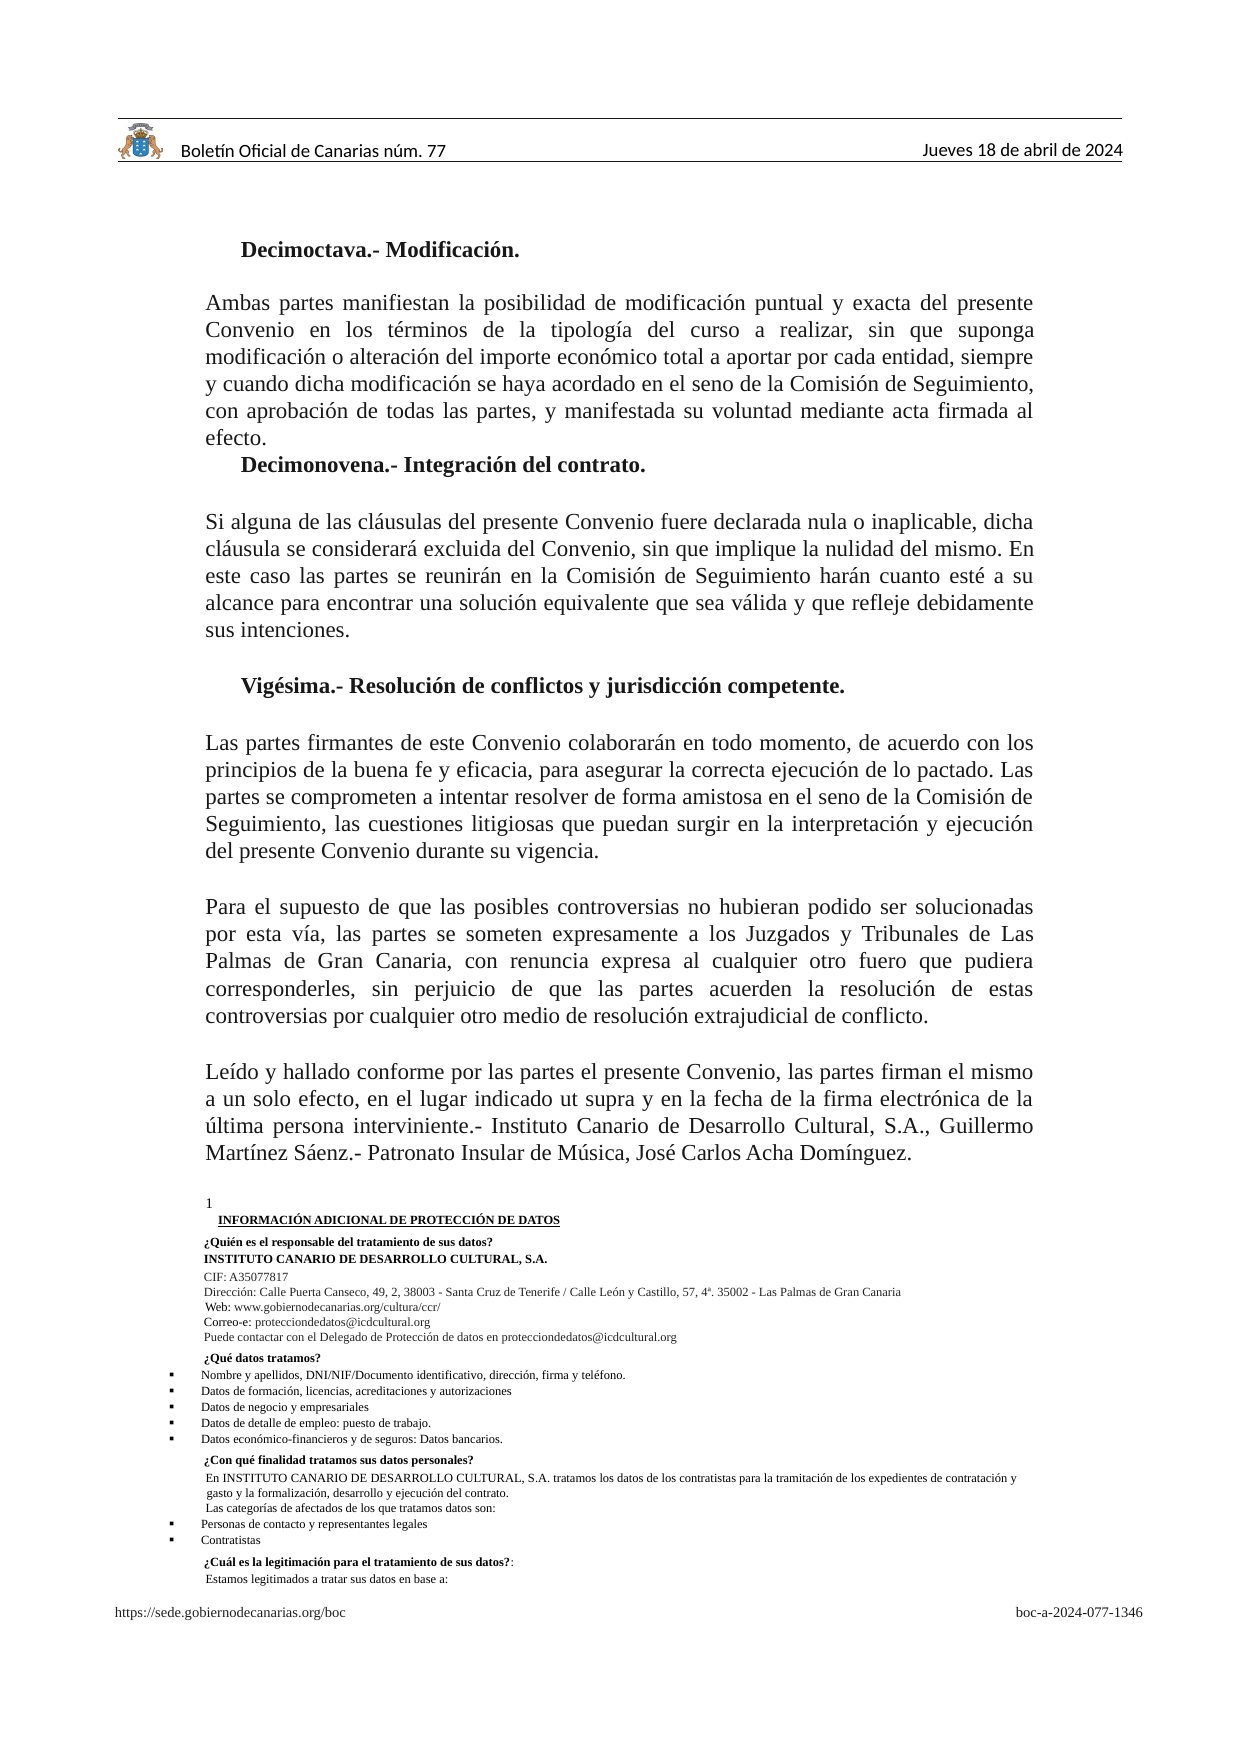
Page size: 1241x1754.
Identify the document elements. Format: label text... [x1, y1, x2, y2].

text Dirección: Calle Puerta Canseco, 49, 2, 38003 - Santa Cruz de Tenerife / Calle León y Castillo, 57, 4ª. 35002 - Las Palmas de Gran Canaria Web: www.gobiernodecanarias.org/cultura/ccr/ [204, 1284, 927, 1314]
text INFORMACIÓN ADICIONAL DE PROTECCIÓN DE DATOS [218, 1213, 1037, 1227]
list Nombre y apellidos, DNI/NIF/Documento identificativo, dirección, firma y teléfono. [169, 1368, 1037, 1382]
text INSTITUTO CANARIO DE DESARROLLO CULTURAL, S.A. [204, 1252, 1037, 1266]
text Decimonovena.- Integración del contrato. [241, 451, 1037, 478]
text ¿Qué datos tratamos? [204, 1351, 1037, 1365]
text ¿Cuál es la legitimación para el tratamiento de sus datos?: [204, 1555, 1037, 1569]
text ¿Quién es el responsable del tratamiento de sus datos? [204, 1234, 1037, 1249]
text Ambas partes manifiestan la posibilidad de modificación puntual y exacta del presente Convenio en los términos de la tipología del curso a realizar, sin que suponga modificación o alteración del importe económico total a aportar por cada entidad, siempre y cuando dicha modificación se haya acordado en el seno de la Comisión de Seguimiento, con aprobación de todas las partes, y manifestada su voluntad mediante acta firmada al efecto. [205, 289, 1035, 451]
text Leído y hallado conforme por las partes el presente Convenio, las partes firman el mismo a un solo efecto, en el lugar indicado ut supra y en la fecha de la firma electrónica de la última persona interviniente.- Instituto Canario de Desarrollo Cultural, S.A., Guillermo Martínez Sáenz.- Patronato Insular de Música, José Carlos Acha Domínguez. [205, 1058, 1035, 1165]
text Puede contactar con el Delegado de Protección de datos en protecciondedatos@icdcultural.org [204, 1329, 927, 1344]
text Correo-e: protecciondedatos@icdcultural.org [204, 1314, 927, 1329]
text Si alguna de las cláusulas del presente Convenio fuere declarada nula o inaplicable, dicha cláusula se considerará excluida del Convenio, sin que implique la nulidad del mismo. En este caso las partes se reunirán en la Comisión de Seguimiento harán cuanto esté a su alcance para encontrar una solución equivalente que sea válida y que refleje debidamente sus intenciones. [205, 508, 1035, 643]
list Personas de contacto y representantes legales [169, 1517, 1037, 1531]
text Vigésima.- Resolución de conflictos y jurisdicción competente. [241, 672, 1037, 699]
text En INSTITUTO CANARIO DE DESARROLLO CULTURAL, S.A. tratamos los datos de los contratistas para la tramitación de los expedientes de contratación y gasto y la formalización, desarrollo y ejecución del contrato. [205, 1471, 1037, 1500]
text Para el supuesto de que las posibles controversias no hubieran podido ser solucionadas por esta vía, las partes se someten expresamente a los Juzgados y Tribunales de Las Palmas de Gran Canaria, con renuncia expresa al cualquier otro fuero que pudiera corresponderles, sin perjuicio de que las partes acuerden la resolución de estas controversias por cualquier otro medio de resolución extrajudicial de conflicto. [205, 893, 1035, 1028]
list Datos de formación, licencias, acreditaciones y autorizaciones [169, 1384, 1037, 1398]
text ¿Con qué finalidad tratamos sus datos personales? [204, 1453, 1037, 1467]
text Las categorías de afectados de los que tratamos datos son: [205, 1501, 1037, 1516]
text Estamos legitimados a tratar sus datos en base a: [205, 1572, 1037, 1587]
text CIF: A35077817 [204, 1269, 927, 1284]
list Datos económico-financieros y de seguros: Datos bancarios. [169, 1431, 1037, 1446]
text Las partes firmantes de este Convenio colaborarán en todo momento, de acuerdo con los principios de la buena fe y eficacia, para asegurar la correcta ejecución de lo pactado. Las partes se comprometen a intentar resolver de forma amistosa en el seno de la Comisión de Seguimiento, las cuestiones litigiosas que puedan surgir en la interpretación y ejecución del presente Convenio durante su vigencia. [205, 729, 1035, 863]
list Datos de negocio y empresariales [169, 1400, 1037, 1414]
text 1 [205, 1195, 1037, 1212]
list Contratistas [169, 1533, 1037, 1547]
text Decimoctava.- Modificación. [241, 236, 1037, 263]
list Datos de detalle de empleo: puesto de trabajo. [169, 1416, 1037, 1430]
